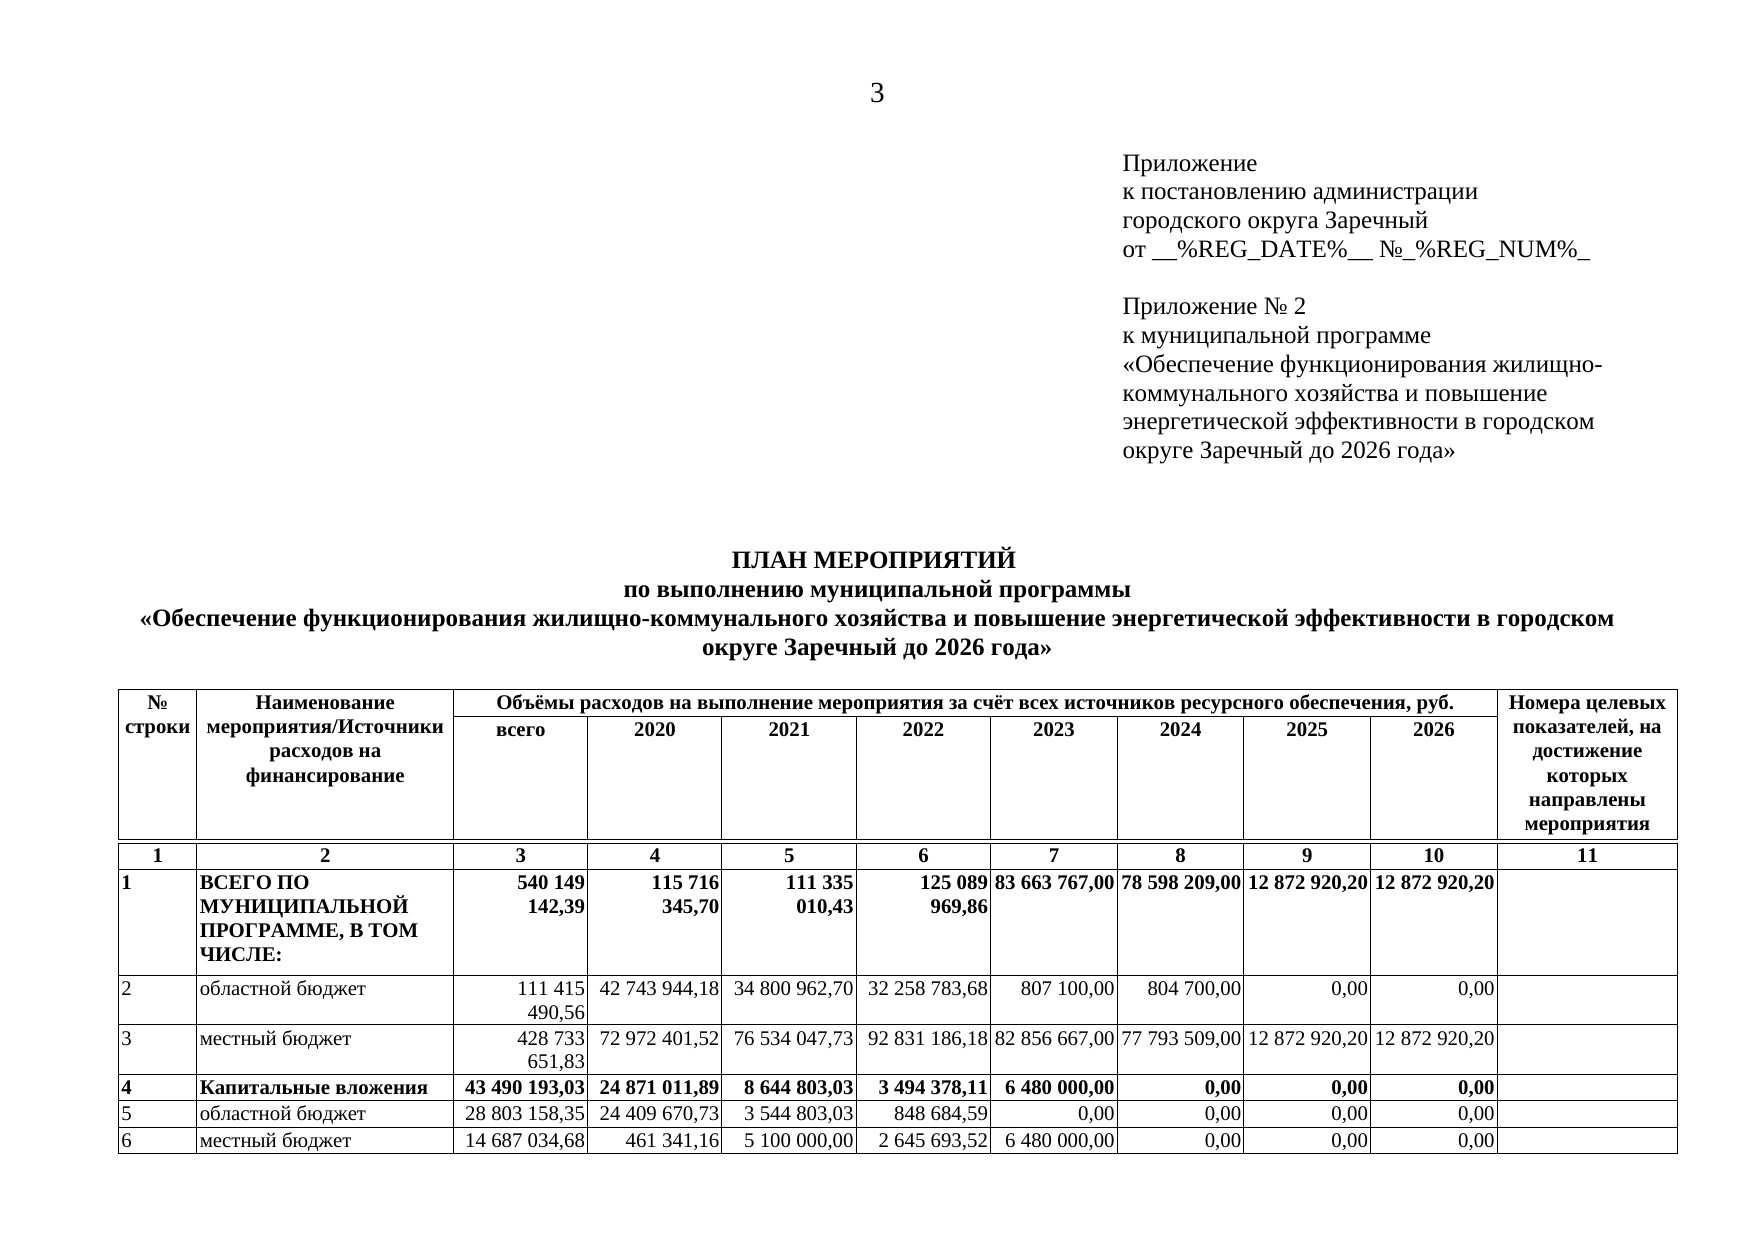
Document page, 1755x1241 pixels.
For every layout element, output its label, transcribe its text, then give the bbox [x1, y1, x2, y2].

table_cell 0,00 [1244, 1075, 1370, 1100]
table_cell 12 872 920,20 [1371, 870, 1497, 975]
table_cell всего [454, 717, 587, 839]
table_cell 0,00 [991, 1101, 1117, 1127]
table_cell 461 341,16 [588, 1128, 721, 1153]
table_cell 0,00 [1371, 1075, 1497, 1100]
table_cell 125 089 969,86 [857, 870, 990, 975]
table_cell 2 [119, 976, 196, 1024]
table_cell областной бюджет [197, 976, 453, 1024]
table_cell 14 687 034,68 [454, 1128, 587, 1153]
table_cell 428 733 651,83 [454, 1025, 587, 1073]
table_cell 82 856 667,00 [991, 1025, 1117, 1073]
table_cell 43 490 193,03 [454, 1075, 587, 1100]
table_cell 6 480 000,00 [991, 1128, 1117, 1153]
table_cell 2024 [1118, 717, 1243, 839]
table_cell 78 598 209,00 [1118, 870, 1243, 975]
table_header № строки [119, 690, 196, 839]
table_cell 3 494 378,11 [857, 1075, 990, 1100]
table_cell 0,00 [1371, 1101, 1497, 1127]
table_cell 0,00 [1118, 1128, 1243, 1153]
table_cell 5 [119, 1101, 196, 1127]
table_cell 540 149 142,39 [454, 870, 587, 975]
table_header Объёмы расходов на выполнение мероприятия за счёт всех источников ресурсного обеспечения, руб. [454, 690, 1497, 716]
table_cell 72 972 401,52 [588, 1025, 721, 1073]
table_cell 28 803 158,35 [454, 1101, 587, 1127]
table_cell областной бюджет [197, 1101, 453, 1127]
table_cell [1498, 976, 1677, 1024]
table_cell ВСЕГО ПО МУНИЦИПАЛЬНОЙ ПРОГРАММЕ, В ТОМ ЧИСЛЕ: [197, 870, 453, 975]
text к постановлению администрации [1122, 176, 1636, 205]
table_header Наименование мероприятия/Источники расходов на финансирование [197, 690, 453, 839]
table_header 2 [197, 844, 453, 869]
table_header 6 [857, 844, 990, 869]
table_cell местный бюджет [197, 1128, 453, 1153]
table_cell 6 [119, 1128, 196, 1153]
table_header 5 [722, 844, 856, 869]
table_cell 2020 [588, 717, 721, 839]
table_cell 848 684,59 [857, 1101, 990, 1127]
table_cell 12 872 920,20 [1244, 1025, 1370, 1073]
table_cell 24 409 670,73 [588, 1101, 721, 1127]
table_cell 2021 [722, 717, 856, 839]
table_cell 12 872 920,20 [1244, 870, 1370, 975]
table_header 3 [454, 844, 587, 869]
table_cell 76 534 047,73 [722, 1025, 856, 1073]
table_cell [1498, 1101, 1677, 1127]
table_header 7 [991, 844, 1117, 869]
table_header 1 [119, 844, 196, 869]
text Приложение № 2 [1122, 291, 1636, 320]
table_cell 0,00 [1118, 1101, 1243, 1127]
table_cell 0,00 [1244, 976, 1370, 1024]
table_cell 12 872 920,20 [1371, 1025, 1497, 1073]
table_cell 111 415 490,56 [454, 976, 587, 1024]
text от __%REG_DATE%__ №_%REG_NUM%_ [1122, 234, 1636, 263]
table_cell местный бюджет [197, 1025, 453, 1073]
table_cell 8 644 803,03 [722, 1075, 856, 1100]
text к муниципальной программе [1122, 320, 1636, 349]
table_cell 4 [119, 1075, 196, 1100]
table_cell 92 831 186,18 [857, 1025, 990, 1073]
table_cell 2 645 693,52 [857, 1128, 990, 1153]
text по выполнению муниципальной программы [118, 574, 1636, 603]
table_cell 0,00 [1371, 1128, 1497, 1153]
table_cell 24 871 011,89 [588, 1075, 721, 1100]
text «Обеспечение функционирования жилищно-коммунального хозяйства и повышение энергетической эффективности в городском округе Заречный до 2026 года» [118, 603, 1636, 661]
table_cell 0,00 [1244, 1101, 1370, 1127]
table_cell 3 544 803,03 [722, 1101, 856, 1127]
table_cell 83 663 767,00 [991, 870, 1117, 975]
table_cell 3 [119, 1025, 196, 1073]
table_cell 2025 [1244, 717, 1370, 839]
table_cell 111 335 010,43 [722, 870, 856, 975]
table_cell [1498, 1128, 1677, 1153]
table_cell [1498, 1075, 1677, 1100]
text городского округа Заречный [1122, 205, 1636, 234]
table_header 9 [1244, 844, 1370, 869]
table_cell 807 100,00 [991, 976, 1117, 1024]
table_cell 34 800 962,70 [722, 976, 856, 1024]
table_cell 5 100 000,00 [722, 1128, 856, 1153]
table_header Номера целевых показателей, на достижение которых направлены мероприятия [1498, 690, 1677, 839]
table_header 8 [1118, 844, 1243, 869]
table_cell 6 480 000,00 [991, 1075, 1117, 1100]
table_header 4 [588, 844, 721, 869]
table_header 10 [1371, 844, 1497, 869]
text Приложение [1122, 148, 1636, 176]
table_cell 0,00 [1371, 976, 1497, 1024]
table_cell 0,00 [1244, 1128, 1370, 1153]
table_cell 2026 [1371, 717, 1497, 839]
table_cell 0,00 [1118, 1075, 1243, 1100]
text «Обеспечение функционирования жилищно-коммунального хозяйства и повышение энергетической эффективности в городском округе Заречный до 2026 года» [1122, 349, 1636, 464]
table_header 11 [1498, 844, 1677, 869]
table_cell [1498, 1025, 1677, 1073]
table_cell 42 743 944,18 [588, 976, 721, 1024]
table_cell 32 258 783,68 [857, 976, 990, 1024]
text ПЛАН МЕРОПРИЯТИЙ [118, 546, 1636, 574]
table_cell Капитальные вложения [197, 1075, 453, 1100]
table_cell 2022 [857, 717, 990, 839]
table_cell 2023 [991, 717, 1117, 839]
table_cell 77 793 509,00 [1118, 1025, 1243, 1073]
table_cell 804 700,00 [1118, 976, 1243, 1024]
table_cell [1498, 870, 1677, 975]
table_cell 115 716 345,70 [588, 870, 721, 975]
table_cell 1 [119, 870, 196, 975]
